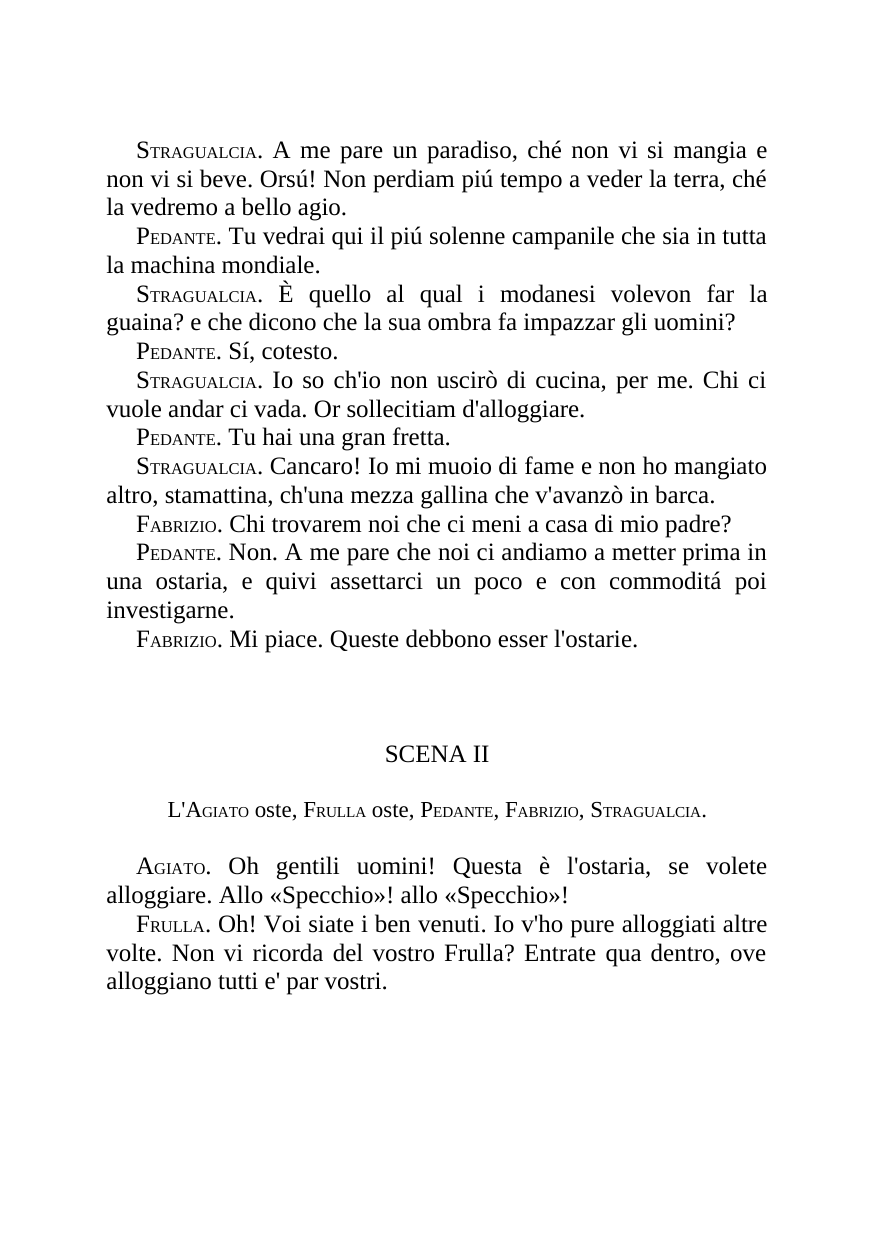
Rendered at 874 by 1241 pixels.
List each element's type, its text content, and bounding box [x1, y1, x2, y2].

text Fabrizio. Mi piace. Queste debbono esser l'ostarie. [106, 624, 768, 652]
text Stragualcia. È quello al qual i modanesi volevon far la guaina? e che dicono che la sua ombra fa impazzar gli uomini? [106, 279, 768, 336]
text Stragualcia. Io so ch'io non uscirò di cucina, per me. Chi ci vuole andar ci vada. Or sollecitiam d'alloggiare. [106, 365, 768, 422]
text Pedante. Tu hai una gran fretta. [106, 422, 768, 451]
text Stragualcia. Cancaro! Io mi muoio di fame e non ho mangiato altro, stamattina, ch'una mezza gallina che v'avanzò in barca. [106, 451, 768, 509]
text Pedante. Tu vedrai qui il piú solenne campanile che sia in tutta la machina mondiale. [106, 221, 768, 279]
text Stragualcia. A me pare un paradiso, ché non vi si mangia e non vi si beve. Orsú! Non perdiam piú tempo a veder la terra, ché la vedremo a bello agio. [106, 135, 768, 221]
text Frulla. Oh! Voi siate i ben venuti. Io v'ho pure alloggiati altre volte. Non vi ricorda del vostro Frulla? Entrate qua dentro, ove alloggiano tutti e' par vostri. [106, 909, 768, 995]
text Pedante. Sí, cotesto. [106, 336, 768, 365]
text Agiato. Oh gentili uomini! Questa è l'ostaria, se volete alloggiare. Allo «Specchio»! allo «Specchio»! [106, 851, 768, 909]
text L'Agiato oste, Frulla oste, Pedante, Fabrizio, Stragualcia. [106, 796, 768, 823]
text Pedante. Non. A me pare che noi ci andiamo a metter prima in una ostaria, e quivi assettarci un poco e con commoditá poi investigarne. [106, 537, 768, 624]
text SCENA II [106, 739, 768, 767]
text Fabrizio. Chi trovarem noi che ci meni a casa di mio padre? [106, 509, 768, 537]
